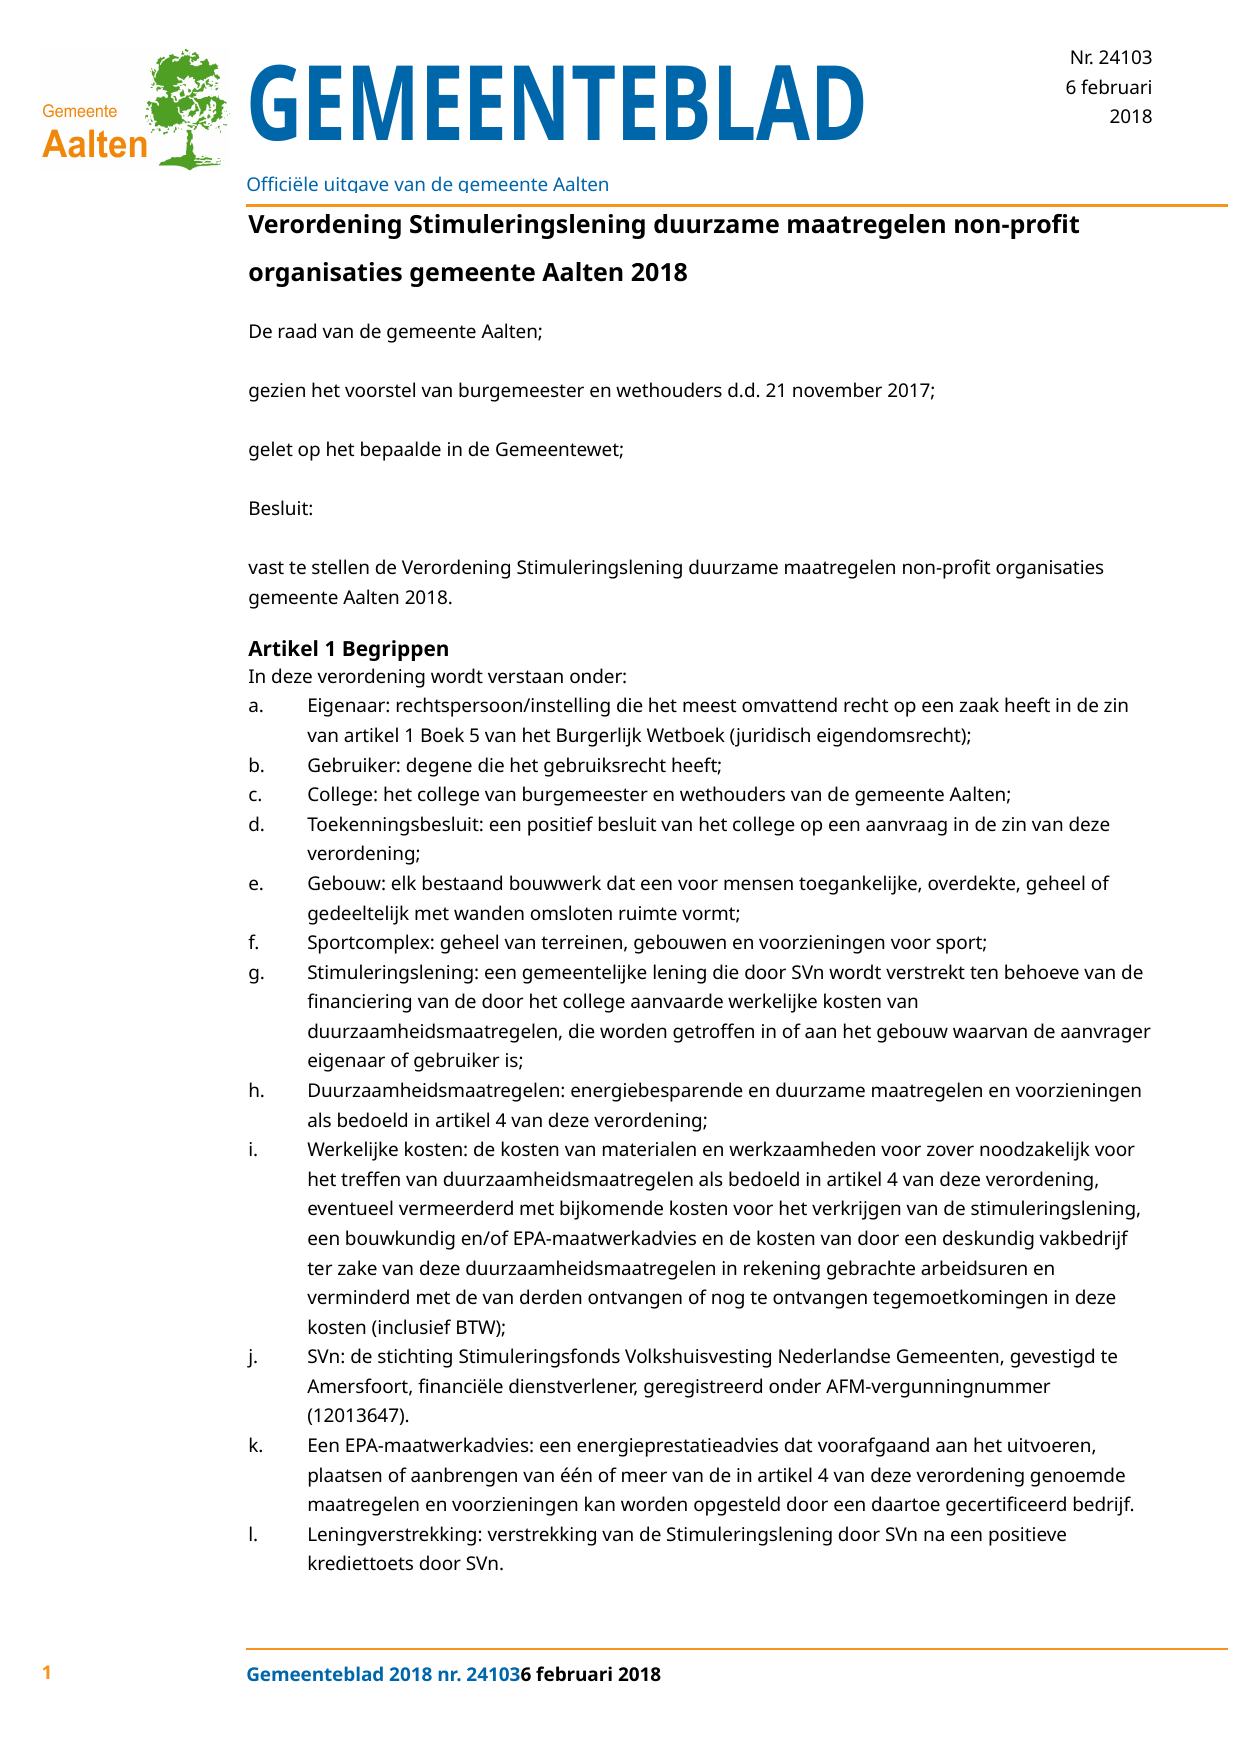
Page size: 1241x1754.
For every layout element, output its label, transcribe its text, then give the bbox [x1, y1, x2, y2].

text Besluit: [248, 495, 1152, 521]
text In deze verordening wordt verstaan onder: [248, 663, 1152, 689]
picture [41, 47, 231, 172]
list Sportcomplex: geheel van terreinen, gebouwen en voorzieningen voor sport; [248, 929, 1152, 955]
list Duurzaamheidsmaatregelen: energiebesparende en duurzame maatregelen en voorzieningen als bedoeld in artikel 4 van deze verordening; [248, 1077, 1152, 1132]
text De raad van de gemeente Aalten; [248, 318, 1152, 344]
list SVn: de stichting Stimuleringsfonds Volkshuisvesting Nederlandse Gemeenten, gevestigd te Amersfoort, financiële dienstverlener, geregistreerd onder AFM-vergunningnummer (12013647). [248, 1343, 1152, 1428]
list Een EPA-maatwerkadvies: een energieprestatieadvies dat voorafgaand aan het uitvoeren, plaatsen of aanbrengen van één of meer van de in artikel 4 van deze verordening genoemde maatregelen en voorzieningen kan worden opgesteld door een daartoe gecertificeerd bedrijf. [248, 1432, 1152, 1517]
list Gebouw: elk bestaand bouwwerk dat een voor mensen toegankelijke, overdekte, geheel of gedeeltelijk met wanden omsloten ruimte vormt; [248, 870, 1152, 925]
list Toekenningsbesluit: een positief besluit van het college op een aanvraag in de zin van deze verordening; [248, 811, 1152, 866]
text Artikel 1 Begrippen [248, 634, 1152, 663]
list Stimuleringslening: een gemeentelijke lening die door SVn wordt verstrekt ten behoeve van de financiering van de door het college aanvaarde werkelijke kosten van duurzaamheidsmaatregelen, die worden getroffen in of aan het gebouw waarvan de aanvrager eigenaar of gebruiker is; [248, 959, 1152, 1073]
text Verordening Stimuleringslening duurzame maatregelen non-profit organisaties gemeente Aalten 2018 [248, 207, 1152, 288]
list Gebruiker: degene die het gebruiksrecht heeft; [248, 752, 1152, 777]
text gezien het voorstel van burgemeester en wethouders d.d. 21 november 2017; [248, 377, 1152, 403]
text gelet op het bepaalde in de Gemeentewet; [248, 436, 1152, 462]
list Werkelijke kosten: de kosten van materialen en werkzaamheden voor zover noodzakelijk voor het treffen van duurzaamheidsmaatregelen als bedoeld in artikel 4 van deze verordening, eventueel vermeerderd met bijkomende kosten voor het verkrijgen van de stimuleringslening, een bouwkundig en/of EPA-maatwerkadvies en de kosten van door een deskundig vakbedrijf ter zake van deze duurzaamheidsmaatregelen in rekening gebrachte arbeidsuren en verminderd met de van derden ontvangen of nog te ontvangen tegemoetkomingen in deze kosten (inclusief BTW); [248, 1136, 1152, 1339]
list College: het college van burgemeester en wethouders van de gemeente Aalten; [248, 781, 1152, 807]
list Leningverstrekking: verstrekking van de Stimuleringslening door SVn na een positieve krediettoets door SVn. [248, 1521, 1152, 1576]
list Eigenaar: rechtspersoon/instelling die het meest omvattend recht op een zaak heeft in de zin van artikel 1 Boek 5 van het Burgerlijk Wetboek (juridisch eigendomsrecht); [248, 693, 1152, 748]
text vast te stellen de Verordening Stimuleringslening duurzame maatregelen non-profit organisaties gemeente Aalten 2018. [248, 554, 1152, 610]
